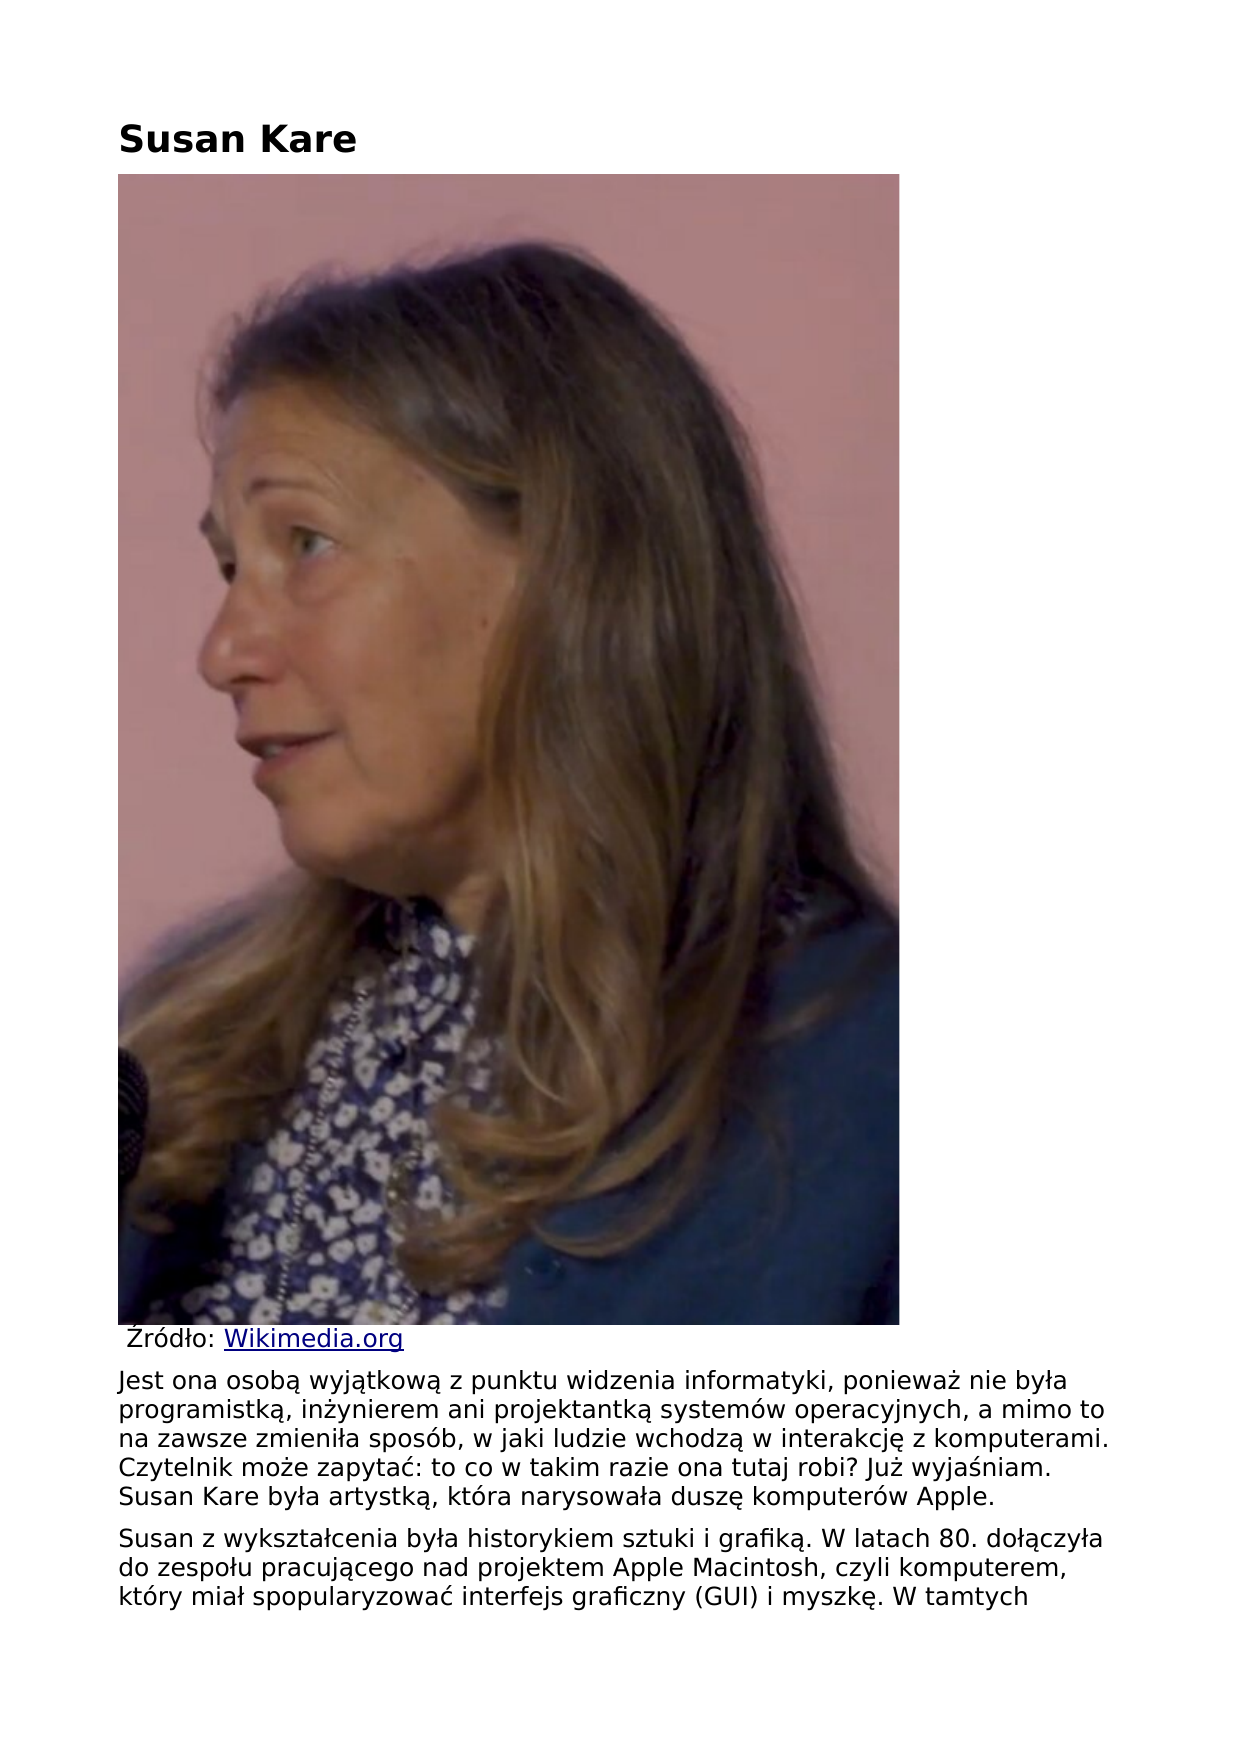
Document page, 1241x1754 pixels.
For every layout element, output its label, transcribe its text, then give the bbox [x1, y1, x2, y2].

text Źródło: Wikimedia.org [118, 174, 1122, 1353]
picture [118, 174, 900, 1325]
subtitle Susan Kare [118, 118, 1122, 162]
text Jest ona osobą wyjątkową z punktu widzenia informatyki, ponieważ nie była programistką, inżynierem ani projektantką systemów operacyjnych, a mimo to na zawsze zmieniła sposób, w jaki ludzie wchodzą w interakcję z komputerami. Czytelnik może zapytać: to co w takim razie ona tutaj robi? Już wyjaśniam. Susan Kare była artystką, która narysowała duszę komputerów Apple. [118, 1366, 1122, 1512]
text Susan z wykształcenia była historykiem sztuki i grafiką. W latach 80. dołączyła do zespołu pracującego nad projektem Apple Macintosh, czyli komputerem, który miał spopularyzować interfejs graficzny (GUI) i myszkę. W tamtych [118, 1524, 1122, 1612]
